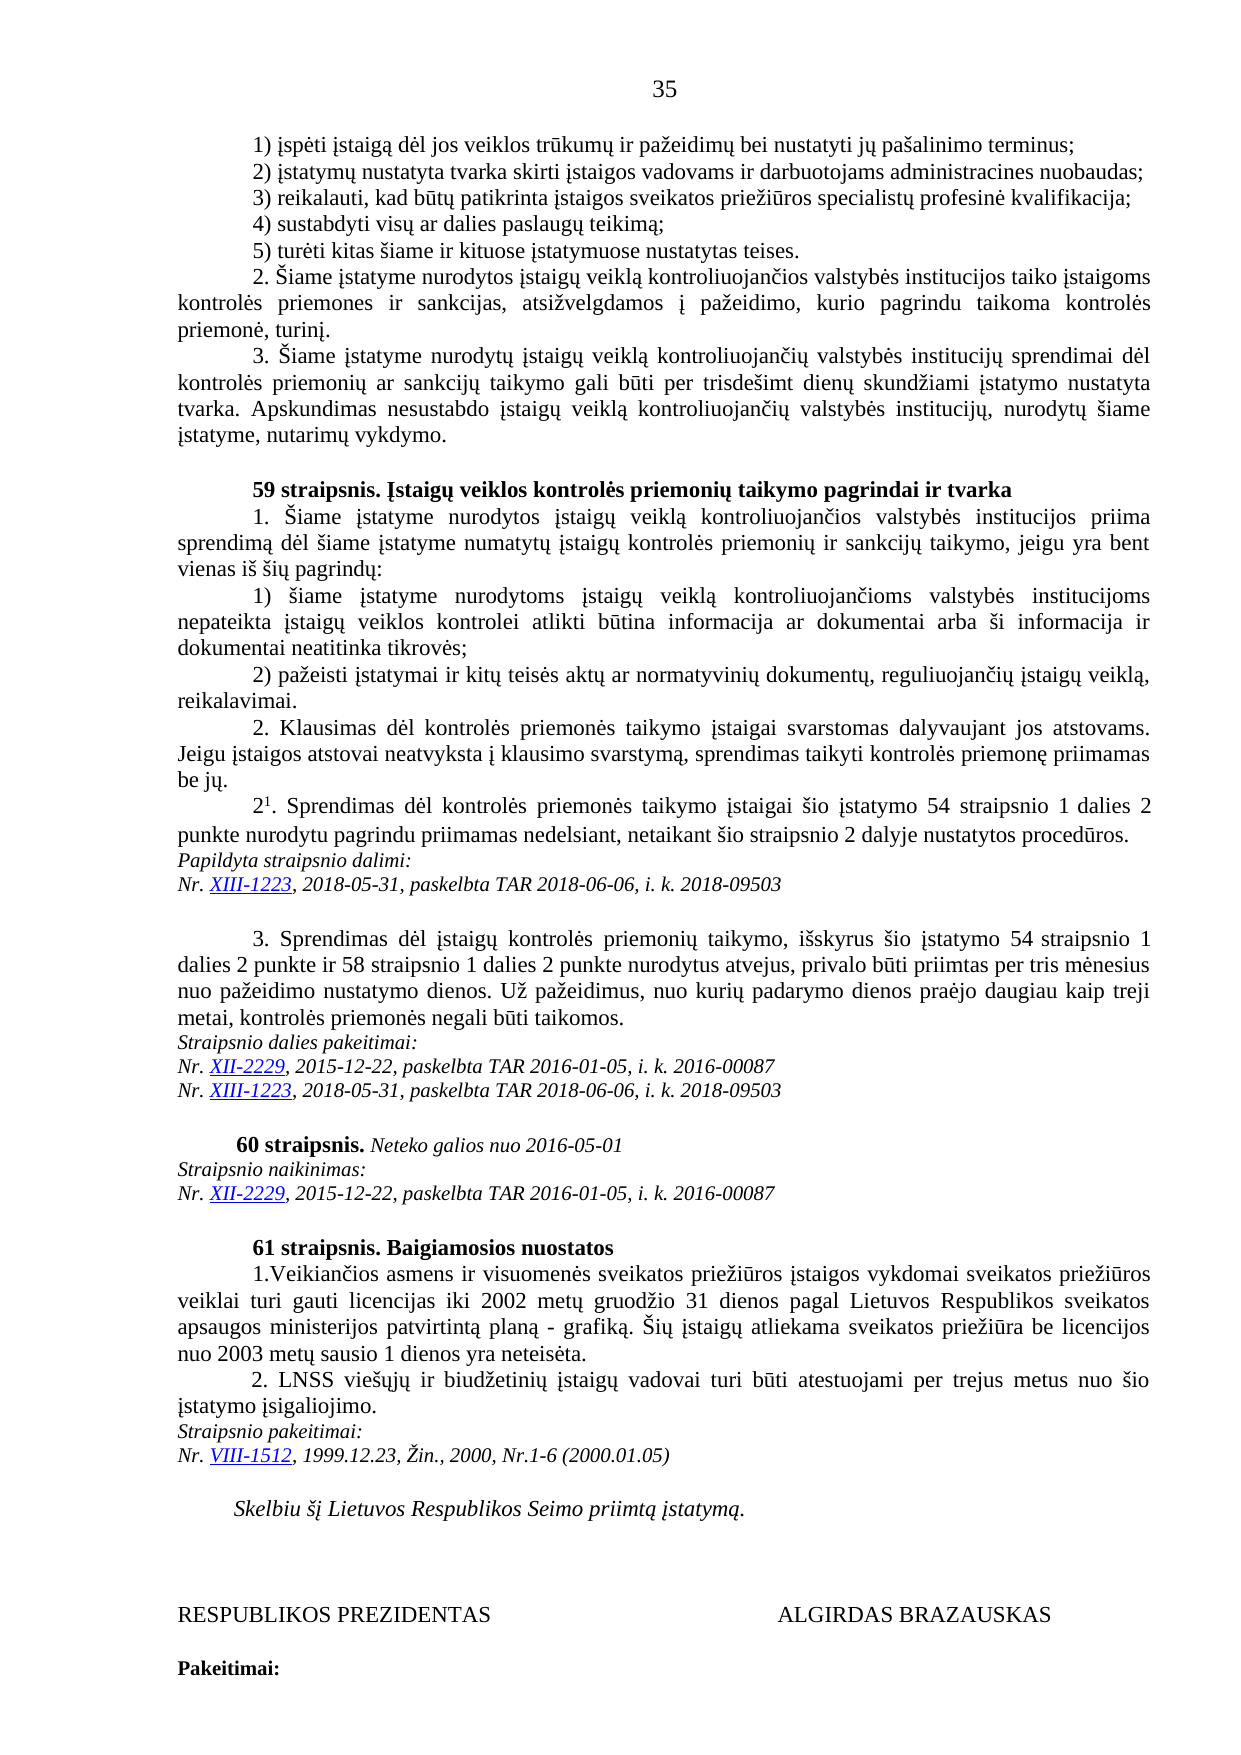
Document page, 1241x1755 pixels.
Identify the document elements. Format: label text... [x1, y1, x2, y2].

text Pakeitimai: [177, 1656, 1152, 1680]
text Straipsnio pakeitimai: [177, 1419, 1152, 1443]
text 2. LNSS viešųjų ir biudžetinių įstaigų vadovai turi būti atestuojami per trejus metus nuo šio įstatymo įsigaliojimo. [177, 1366, 1152, 1419]
text 1) šiame įstatyme nurodytoms įstaigų veiklą kontroliuojančioms valstybės institucijoms nepateikta įstaigų veiklos kontrolei atlikti būtina informacija ar dokumentai arba ši informacija ir dokumentai neatitinka tikrovės; [177, 582, 1152, 661]
text 2) pažeisti įstatymai ir kitų teisės aktų ar normatyvinių dokumentų, reguliuojančių įstaigų veiklą, reikalavimai. [177, 661, 1152, 713]
text 1.Veikiančios asmens ir visuomenės sveikatos priežiūros įstaigos vykdomai sveikatos priežiūros veiklai turi gauti licencijas iki 2002 metų gruodžio 31 dienos pagal Lietuvos Respublikos sveikatos apsaugos ministerijos patvirtintą planą - grafiką. Šių įstaigų atliekama sveikatos priežiūra be licencijos nuo 2003 metų sausio 1 dienos yra neteisėta. [177, 1261, 1152, 1366]
text 3) reikalauti, kad būtų patikrinta įstaigos sveikatos priežiūros specialistų profesinė kvalifikacija; [177, 184, 1152, 210]
text 4) sustabdyti visų ar dalies paslaugų teikimą; [177, 210, 1152, 237]
text RESPUBLIKOS PREZIDENTAS ALGIRDAS BRAZAUSKAS [177, 1601, 1152, 1627]
text Nr. XII-2229, 2015-12-22, paskelbta TAR 2016-01-05, i. k. 2016-00087 [177, 1181, 1152, 1205]
text 21. Sprendimas dėl kontrolės priemonės taikymo įstaigai šio įstatymo 54 straipsnio 1 dalies 2 punkte nurodytu pagrindu priimamas nedelsiant, netaikant šio straipsnio 2 dalyje nustatytos procedūros. [177, 793, 1152, 848]
text 3. Sprendimas dėl įstaigų kontrolės priemonių taikymo, išskyrus šio įstatymo 54 straipsnio 1 dalies 2 punkte ir 58 straipsnio 1 dalies 2 punkte nurodytus atvejus, privalo būti priimtas per tris mėnesius nuo pažeidimo nustatymo dienos. Už pažeidimus, nuo kurių padarymo dienos praėjo daugiau kaip treji metai, kontrolės priemonės negali būti taikomos. [177, 924, 1152, 1030]
text 5) turėti kitas šiame ir kituose įstatymuose nustatytas teises. [177, 237, 1152, 263]
text 2. Šiame įstatyme nurodytos įstaigų veiklą kontroliuojančios valstybės institucijos taiko įstaigoms kontrolės priemones ir sankcijas, atsižvelgdamos į pažeidimo, kurio pagrindu taikoma kontrolės priemonė, turinį. [177, 263, 1152, 342]
text Nr. XII-2229, 2015-12-22, paskelbta TAR 2016-01-05, i. k. 2016-00087 [177, 1054, 1152, 1078]
text Skelbiu šį Lietuvos Respublikos Seimo priimtą įstatymą. [177, 1496, 1152, 1522]
text Nr. VIII-1512, 1999.12.23, Žin., 2000, Nr.1-6 (2000.01.05) [177, 1443, 1152, 1467]
text 60 straipsnis. Neteko galios nuo 2016-05-01 [177, 1131, 1152, 1157]
text Straipsnio dalies pakeitimai: [177, 1030, 1152, 1054]
text Nr. XIII-1223, 2018-05-31, paskelbta TAR 2018-06-06, i. k. 2018-09503 [177, 872, 1152, 896]
text 3. Šiame įstatyme nurodytų įstaigų veiklą kontroliuojančių valstybės institucijų sprendimai dėl kontrolės priemonių ar sankcijų taikymo gali būti per trisdešimt dienų skundžiami įstatymo nustatyta tvarka. Apskundimas nesustabdo įstaigų veiklą kontroliuojančių valstybės institucijų, nurodytų šiame įstatyme, nutarimų vykdymo. [177, 342, 1152, 448]
text Papildyta straipsnio dalimi: [177, 848, 1152, 872]
text 2) įstatymų nustatyta tvarka skirti įstaigos vadovams ir darbuotojams administracines nuobaudas; [177, 158, 1152, 184]
text 61 straipsnis. Baigiamosios nuostatos [177, 1234, 1152, 1261]
text Straipsnio naikinimas: [177, 1157, 1152, 1181]
text 59 straipsnis. Įstaigų veiklos kontrolės priemonių taikymo pagrindai ir tvarka [177, 476, 1152, 503]
text 1) įspėti įstaigą dėl jos veiklos trūkumų ir pažeidimų bei nustatyti jų pašalinimo terminus; [177, 131, 1152, 158]
text 1. Šiame įstatyme nurodytos įstaigų veiklą kontroliuojančios valstybės institucijos priima sprendimą dėl šiame įstatyme numatytų įstaigų kontrolės priemonių ir sankcijų taikymo, jeigu yra bent vienas iš šių pagrindų: [177, 503, 1152, 582]
text 2. Klausimas dėl kontrolės priemonės taikymo įstaigai svarstomas dalyvaujant jos atstovams. Jeigu įstaigos atstovai neatvyksta į klausimo svarstymą, sprendimas taikyti kontrolės priemonę priimamas be jų. [177, 713, 1152, 793]
text Nr. XIII-1223, 2018-05-31, paskelbta TAR 2018-06-06, i. k. 2018-09503 [177, 1078, 1152, 1102]
